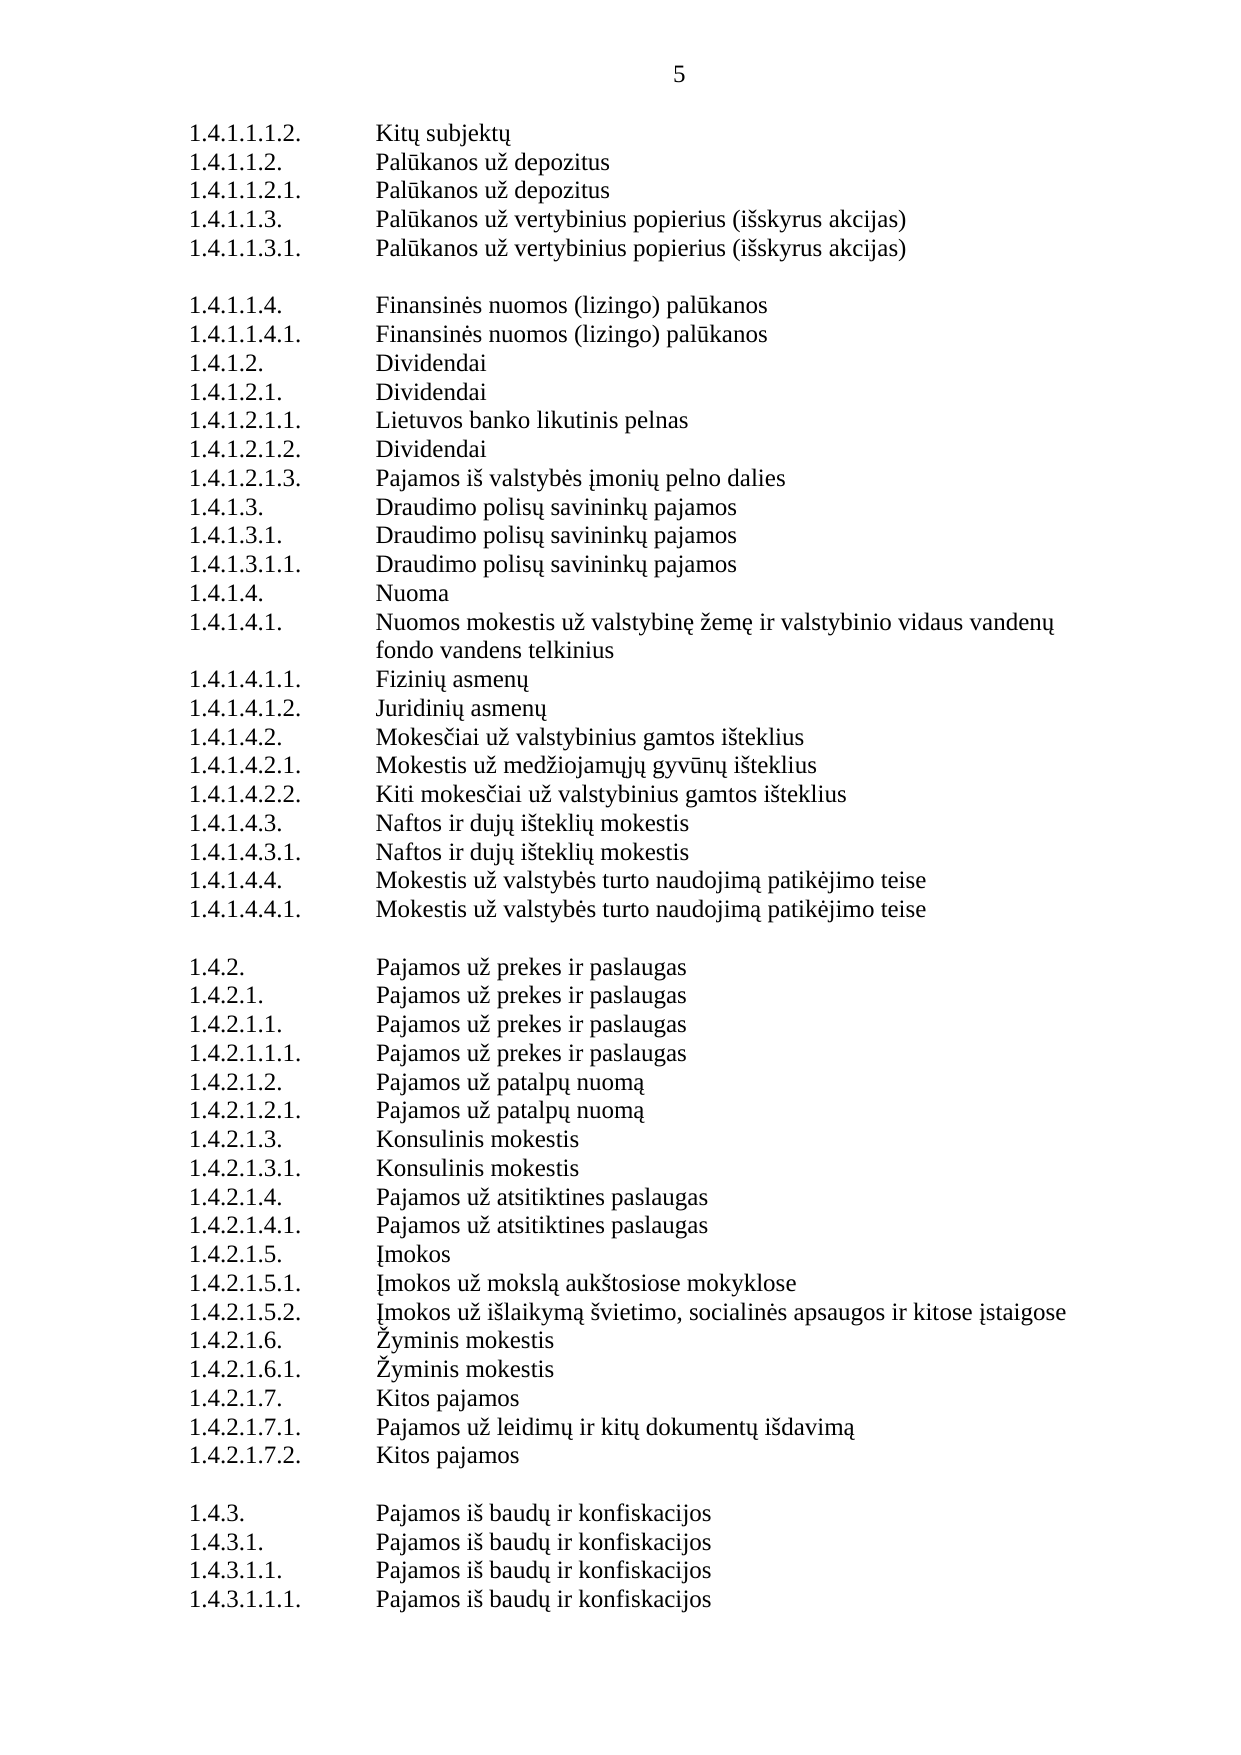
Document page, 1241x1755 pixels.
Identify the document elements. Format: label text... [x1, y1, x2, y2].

table_cell Mokesčiai už valstybinius gamtos išteklius [364, 722, 1122, 751]
table_cell 1.4.1.4. [177, 578, 364, 607]
table_cell 1.4.1.2.1.3. [177, 463, 364, 492]
table_cell Žyminis mokestis [365, 1354, 1122, 1383]
table_cell Nuomos mokestis už valstybinę žemę ir valstybinio vidaus vandenų fondo vandens telkinius [364, 607, 1122, 664]
table_header Pajamos iš baudų ir konfiskacijos [364, 1498, 1122, 1527]
table_cell 1.4.1.1.3. [177, 204, 364, 233]
table_cell 1.4.1.3.1. [177, 521, 364, 549]
table_cell 1.4.2.1.1.1. [177, 1038, 364, 1067]
table_cell 1.4.1.4.1.1. [177, 664, 364, 693]
table_cell Lietuvos banko likutinis pelnas [364, 406, 1122, 434]
table_cell 1.4.1.2. [177, 348, 364, 377]
table_cell 1.4.2.1.5. [177, 1239, 364, 1268]
table_cell 1.4.1.3. [177, 492, 364, 521]
table_cell 1.4.1.4.3. [177, 808, 364, 837]
table_header 1.4.1.1.4. [177, 291, 364, 319]
table_cell Konsulinis mokestis [365, 1153, 1122, 1182]
table_cell 1.4.2.1.3.1. [177, 1153, 364, 1182]
table_cell 1.4.1.1.2. [177, 147, 364, 176]
table_cell 1.4.2.1.5.2. [177, 1297, 364, 1326]
table_cell Palūkanos už depozitus [364, 176, 1122, 204]
table_cell 1.4.1.1.1.2. [177, 118, 364, 147]
table_cell Pajamos už prekes ir paslaugas [365, 981, 1122, 1009]
table_cell Draudimo polisų savininkų pajamos [364, 549, 1122, 578]
table_cell 1.4.1.4.4. [177, 866, 364, 894]
table_cell 1.4.3.1. [177, 1527, 364, 1556]
table_cell 1.4.1.4.1. [177, 607, 364, 664]
table_cell Pajamos už atsitiktines paslaugas [365, 1182, 1122, 1211]
table_header 1.4.3. [177, 1498, 364, 1527]
table_cell Draudimo polisų savininkų pajamos [364, 521, 1122, 549]
table_cell Dividendai [364, 377, 1122, 406]
table_cell 1.4.1.4.1.2. [177, 693, 364, 722]
table_cell Dividendai [364, 348, 1122, 377]
table_cell Mokestis už medžiojamųjų gyvūnų išteklius [364, 751, 1122, 779]
table_cell Įmokos už mokslą aukštosiose mokyklose [365, 1268, 1122, 1297]
table_cell 1.4.2.1.3. [177, 1124, 364, 1153]
table_cell Pajamos iš baudų ir konfiskacijos [364, 1584, 1122, 1613]
table_cell 1.4.1.4.2.1. [177, 751, 364, 779]
table_cell Įmokos už išlaikymą švietimo, socialinės apsaugos ir kitose įstaigose [365, 1297, 1122, 1326]
table_cell 1.4.3.1.1. [177, 1556, 364, 1584]
table_cell Palūkanos už vertybinius popierius (išskyrus akcijas) [364, 204, 1122, 233]
table_cell 1.4.2.1.5.1. [177, 1268, 364, 1297]
table_cell Pajamos už atsitiktines paslaugas [365, 1211, 1122, 1239]
table_cell Draudimo polisų savininkų pajamos [364, 492, 1122, 521]
table_header Pajamos už prekes ir paslaugas [365, 952, 1122, 981]
table_cell 1.4.2.1.1. [177, 1009, 364, 1038]
table_cell 1.4.1.4.2. [177, 722, 364, 751]
table_cell Nuoma [364, 578, 1122, 607]
table_cell 1.4.1.2.1.1. [177, 406, 364, 434]
table_cell 1.4.1.2.1.2. [177, 434, 364, 463]
table_cell Pajamos iš baudų ir konfiskacijos [364, 1556, 1122, 1584]
table_cell 1.4.2.1.6.1. [177, 1354, 364, 1383]
table_cell 1.4.2.1.7.1. [177, 1412, 364, 1441]
table_cell 1.4.2.1.4.1. [177, 1211, 364, 1239]
table_cell 1.4.1.1.4.1. [177, 319, 364, 348]
table_cell Įmokos [365, 1239, 1122, 1268]
table_cell 1.4.2.1. [177, 981, 364, 1009]
table_cell 1.4.2.1.6. [177, 1326, 364, 1354]
table_cell Palūkanos už depozitus [364, 147, 1122, 176]
table_cell Juridinių asmenų [364, 693, 1122, 722]
table_cell Naftos ir dujų išteklių mokestis [364, 808, 1122, 837]
table_cell 1.4.1.3.1.1. [177, 549, 364, 578]
table_cell Kitos pajamos [365, 1383, 1122, 1412]
table_cell 1.4.1.4.4.1. [177, 894, 364, 923]
table_cell Palūkanos už vertybinius popierius (išskyrus akcijas) [364, 233, 1122, 262]
table_cell Fizinių asmenų [364, 664, 1122, 693]
table_cell 1.4.2.1.4. [177, 1182, 364, 1211]
table_cell 1.4.2.1.2. [177, 1067, 364, 1096]
table_cell Finansinės nuomos (lizingo) palūkanos [364, 319, 1122, 348]
table_cell Pajamos iš baudų ir konfiskacijos [364, 1527, 1122, 1556]
table_cell Pajamos už patalpų nuomą [365, 1067, 1122, 1096]
table_cell Pajamos iš valstybės įmonių pelno dalies [364, 463, 1122, 492]
table_cell Žyminis mokestis [365, 1326, 1122, 1354]
table_cell Konsulinis mokestis [365, 1124, 1122, 1153]
table_cell 1.4.3.1.1.1. [177, 1584, 364, 1613]
table_cell Kiti mokesčiai už valstybinius gamtos išteklius [364, 779, 1122, 808]
table_cell Pajamos už patalpų nuomą [365, 1096, 1122, 1124]
table_cell 1.4.1.2.1. [177, 377, 364, 406]
table_cell Mokestis už valstybės turto naudojimą patikėjimo teise [364, 894, 1122, 923]
table_header 1.4.2. [177, 952, 364, 981]
table_cell Kitos pajamos [365, 1441, 1122, 1469]
table_cell Pajamos už prekes ir paslaugas [365, 1009, 1122, 1038]
table_cell 1.4.2.1.7. [177, 1383, 364, 1412]
table_cell 1.4.1.4.2.2. [177, 779, 364, 808]
table_cell 1.4.2.1.7.2. [177, 1441, 364, 1469]
table_cell Mokestis už valstybės turto naudojimą patikėjimo teise [364, 866, 1122, 894]
table_cell 1.4.2.1.2.1. [177, 1096, 364, 1124]
table_cell Pajamos už prekes ir paslaugas [365, 1038, 1122, 1067]
table_cell 1.4.1.1.3.1. [177, 233, 364, 262]
table_cell Dividendai [364, 434, 1122, 463]
table_cell Pajamos už leidimų ir kitų dokumentų išdavimą [365, 1412, 1122, 1441]
table_cell 1.4.1.1.2.1. [177, 176, 364, 204]
table_cell Kitų subjektų [364, 118, 1122, 147]
table_cell Naftos ir dujų išteklių mokestis [364, 837, 1122, 866]
table_cell 1.4.1.4.3.1. [177, 837, 364, 866]
table_header Finansinės nuomos (lizingo) palūkanos [364, 291, 1122, 319]
